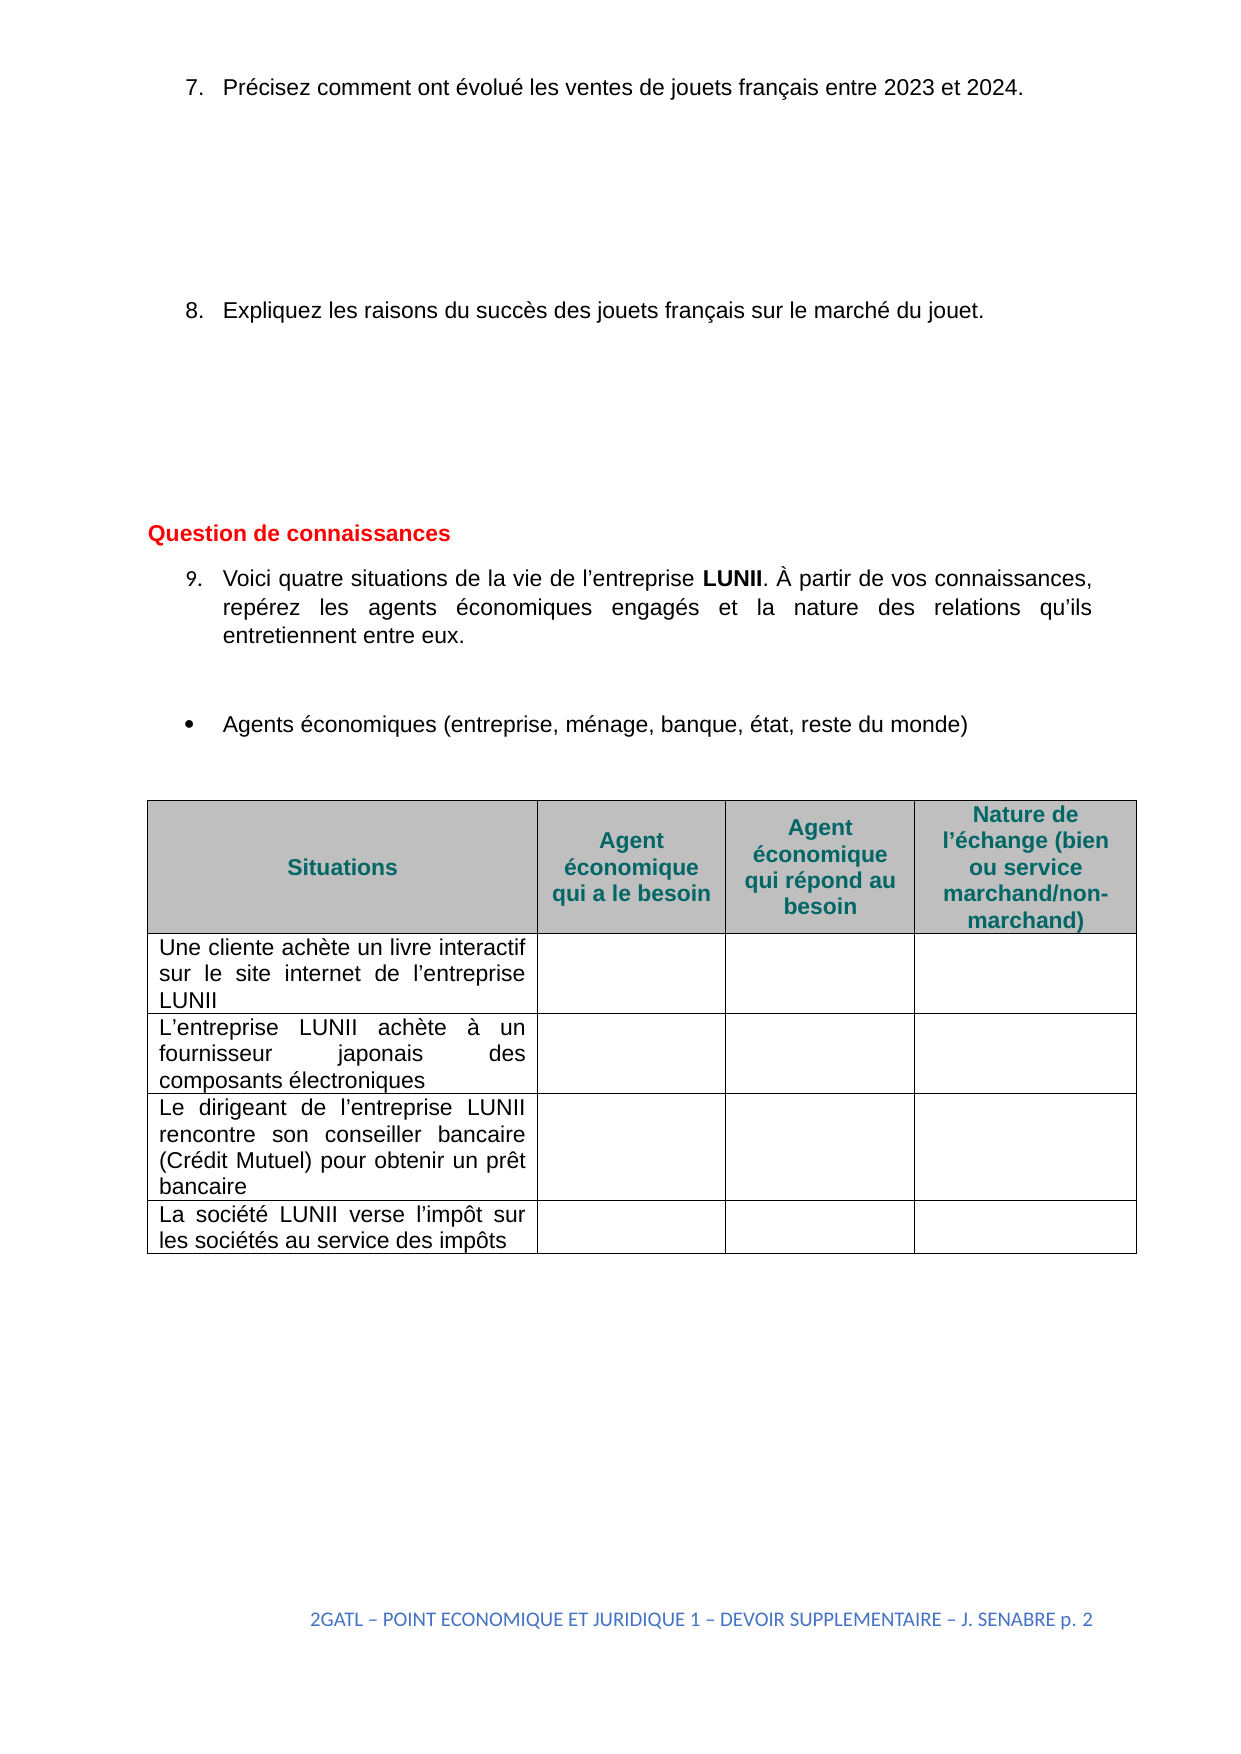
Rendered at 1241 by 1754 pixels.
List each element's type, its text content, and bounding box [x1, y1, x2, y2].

table_cell [538, 1094, 725, 1199]
table_header Agent économique qui a le besoin [538, 801, 725, 933]
table_cell Le dirigeant de l’entreprise LUNII rencontre son conseiller bancaire (Crédit Mutuel) pour obtenir un prêt bancaire [148, 1094, 537, 1199]
list Expliquez les raisons du succès des jouets français sur le marché du jouet. [185, 297, 1092, 323]
table_header Agent économique qui répond au besoin [726, 801, 914, 933]
list Agents économiques (entreprise, ménage, banque, état, reste du monde) [185, 711, 1092, 737]
list Voici quatre situations de la vie de l’entreprise LUNII. À partir de vos connaissances, repérez les agents économiques engagés et la nature des relations qu’ils entretiennent entre eux. [185, 564, 1092, 648]
list Précisez comment ont évolué les ventes de jouets français entre 2023 et 2024. [185, 74, 1092, 100]
table_cell [726, 1201, 914, 1253]
table_cell [915, 1014, 1136, 1093]
table_cell Une cliente achète un livre interactif sur le site internet de l’entreprise LUNII [148, 934, 537, 1013]
table_cell [915, 934, 1136, 1013]
table_cell [915, 1201, 1136, 1253]
table_cell [915, 1094, 1136, 1199]
table_header Situations [148, 801, 537, 933]
table_cell [726, 1014, 914, 1093]
table_cell [538, 1201, 725, 1253]
table_cell [726, 934, 914, 1013]
table_cell L’entreprise LUNII achète à un fournisseur japonais des composants électroniques [148, 1014, 537, 1093]
table_cell [538, 934, 725, 1013]
table_cell [538, 1014, 725, 1093]
table_header Nature de l’échange (bien ou service marchand/non-marchand) [915, 801, 1136, 933]
text Question de connaissances [148, 520, 1092, 546]
table_cell [726, 1094, 914, 1199]
table_cell La société LUNII verse l’impôt sur les sociétés au service des impôts [148, 1201, 537, 1253]
